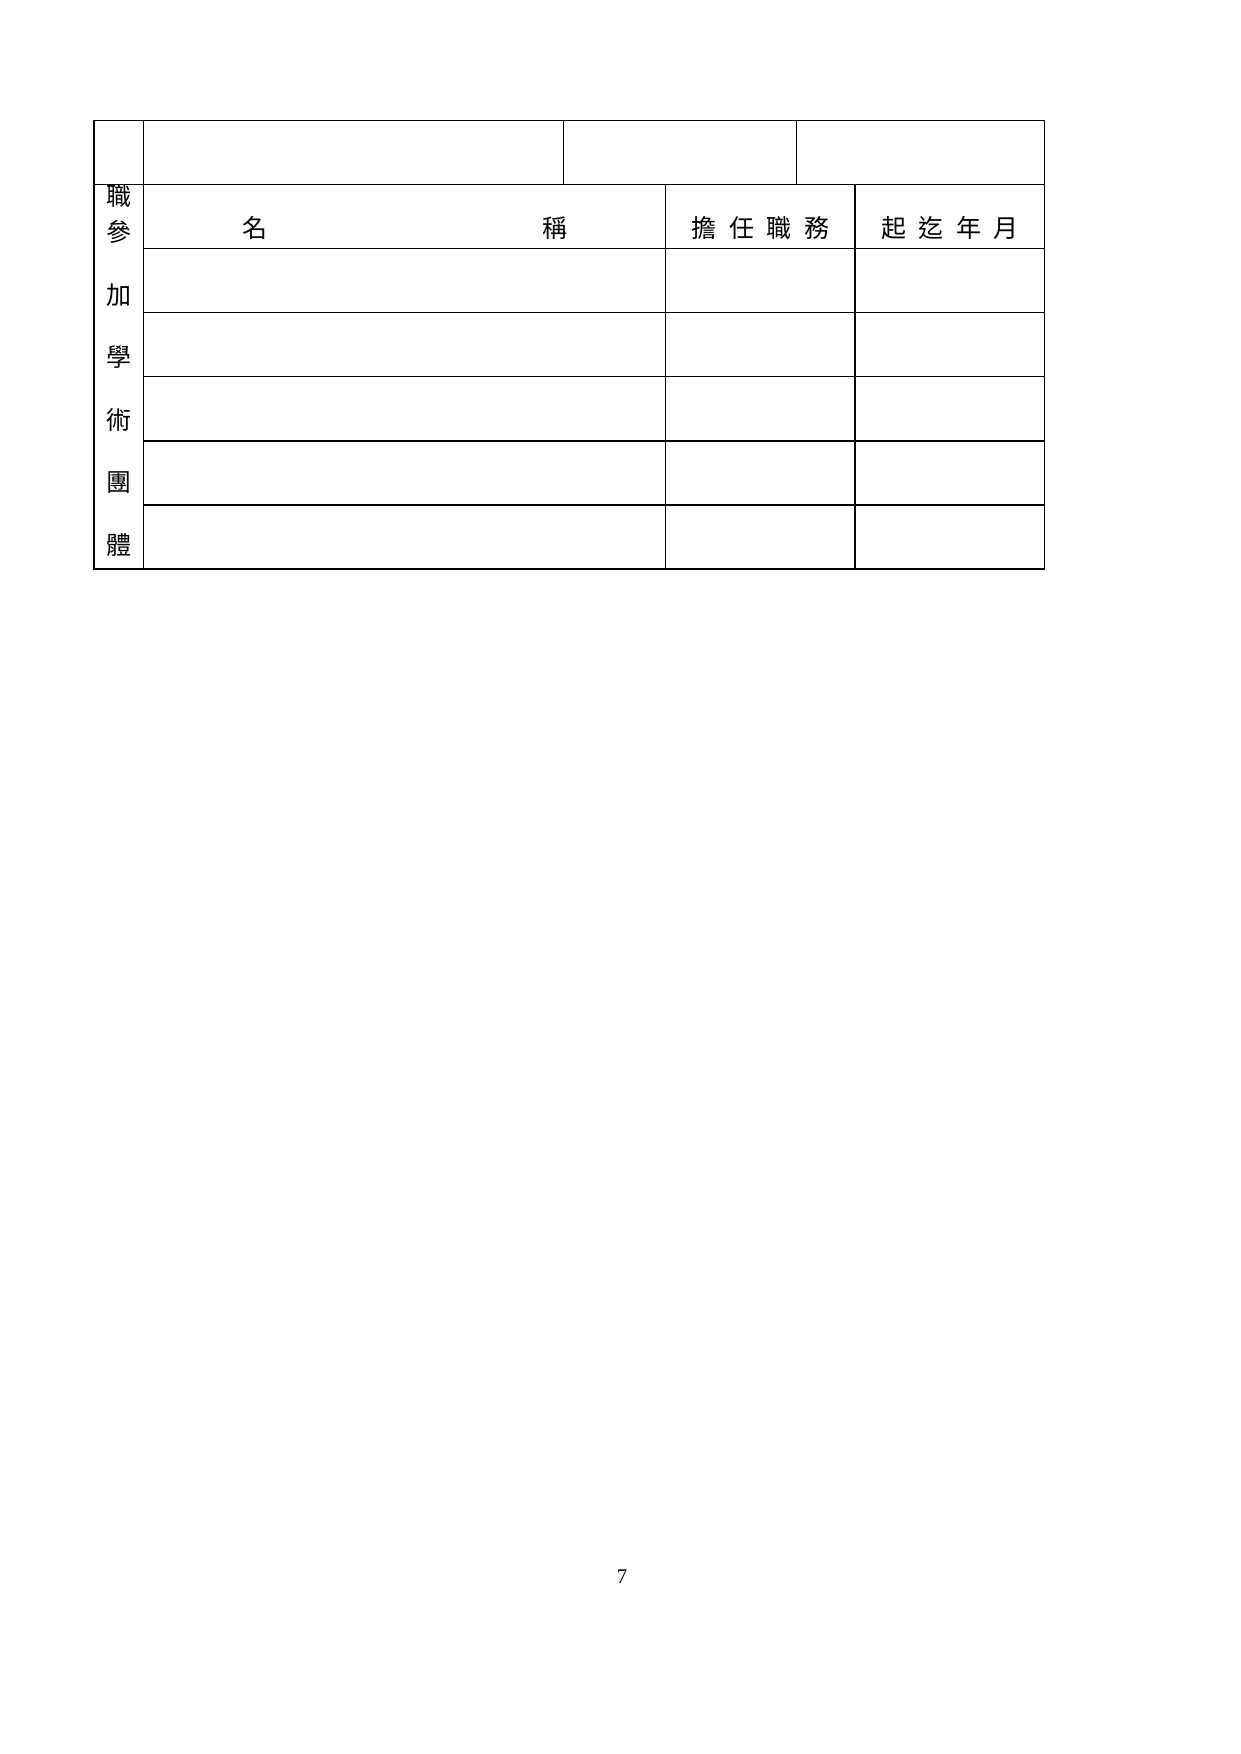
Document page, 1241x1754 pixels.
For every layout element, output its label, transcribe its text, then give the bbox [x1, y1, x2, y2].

table_cell 名 稱 [144, 185, 665, 248]
table_cell [856, 249, 1044, 312]
table_cell [144, 377, 665, 440]
table_cell [856, 313, 1044, 376]
table_cell 擔 任 職 務 [666, 185, 854, 248]
table_cell [856, 442, 1044, 504]
table_cell [666, 442, 854, 504]
table_cell 起 迄 年 月 [856, 185, 1044, 248]
table_cell [564, 121, 796, 184]
table_cell [144, 442, 665, 504]
table_cell [666, 377, 854, 440]
table_cell [666, 506, 854, 568]
table_cell [666, 249, 854, 312]
table_cell [144, 121, 563, 184]
table_cell [666, 313, 854, 376]
table_cell [144, 313, 665, 376]
table_cell [856, 377, 1044, 440]
table_cell 參 加 學 術 團 體 [95, 185, 143, 568]
table_cell [856, 506, 1044, 568]
table_cell 留 職 [95, 121, 143, 184]
table_cell [797, 121, 1044, 184]
table_cell [144, 249, 665, 312]
table_cell [144, 506, 665, 568]
